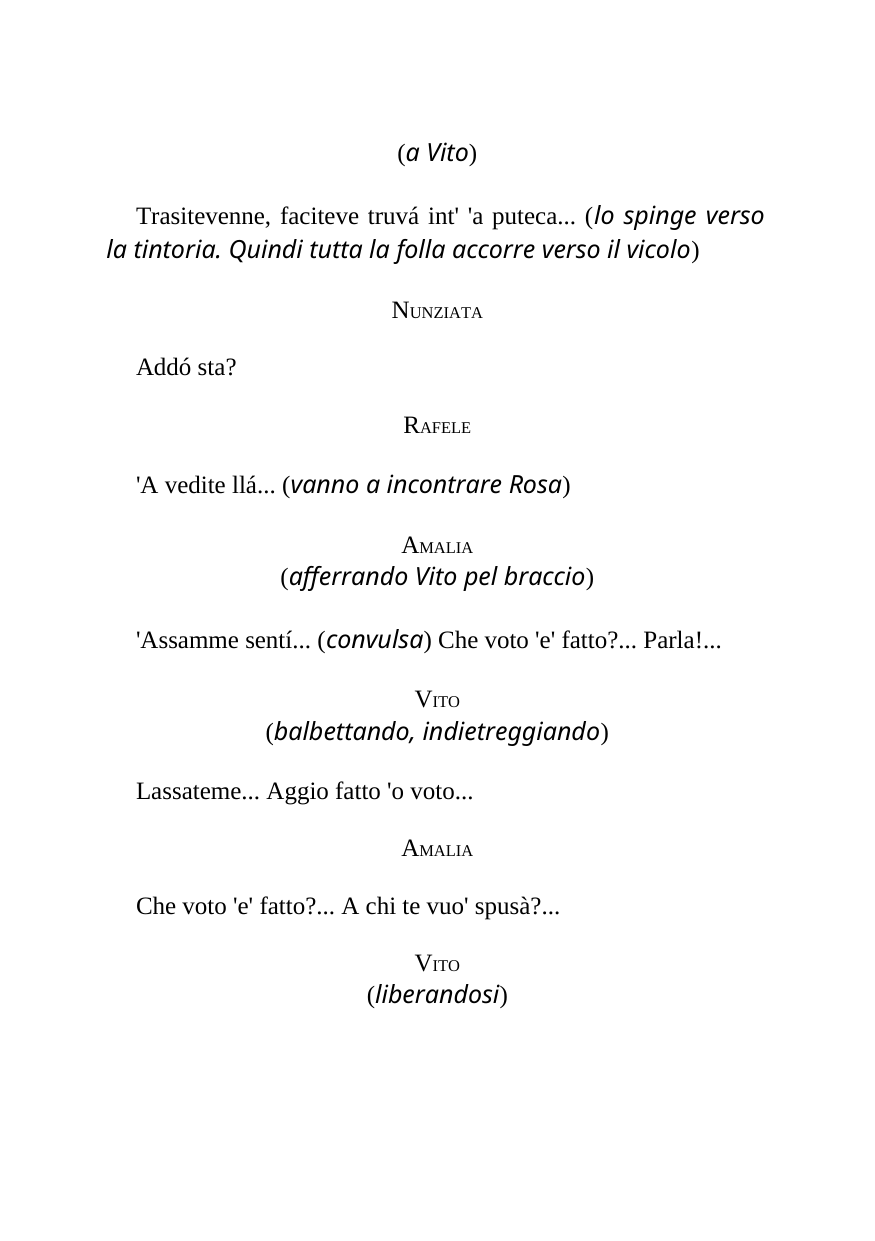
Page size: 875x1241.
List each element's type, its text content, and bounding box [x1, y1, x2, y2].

text (liberandosi) [106, 977, 768, 1011]
text Che voto 'e' fatto?... A chi te vuo' spusà?... [106, 891, 768, 920]
text (balbettando, indietreggiando) [106, 713, 768, 747]
text 'A vedite llá... (vanno a incontrare Rosa) [106, 467, 768, 501]
text Rafele [106, 410, 768, 438]
text Nunziata [106, 295, 768, 323]
text (a Vito) [106, 135, 768, 169]
text 'Assamme sentí... (convulsa) Che voto 'e' fatto?... Parla!... [106, 622, 768, 656]
text Trasitevenne, faciteve truvá int' 'a puteca... (lo spinge verso la tintoria. Quindi tutta la folla accorre verso il vicolo) [106, 198, 768, 266]
text Addó sta? [106, 352, 768, 381]
text Lassateme... Aggio fatto 'o voto... [106, 776, 768, 805]
text (afferrando Vito pel braccio) [106, 559, 768, 593]
text Amalia [106, 530, 768, 559]
text Vito [106, 948, 768, 977]
text Amalia [106, 833, 768, 862]
text Vito [106, 684, 768, 713]
